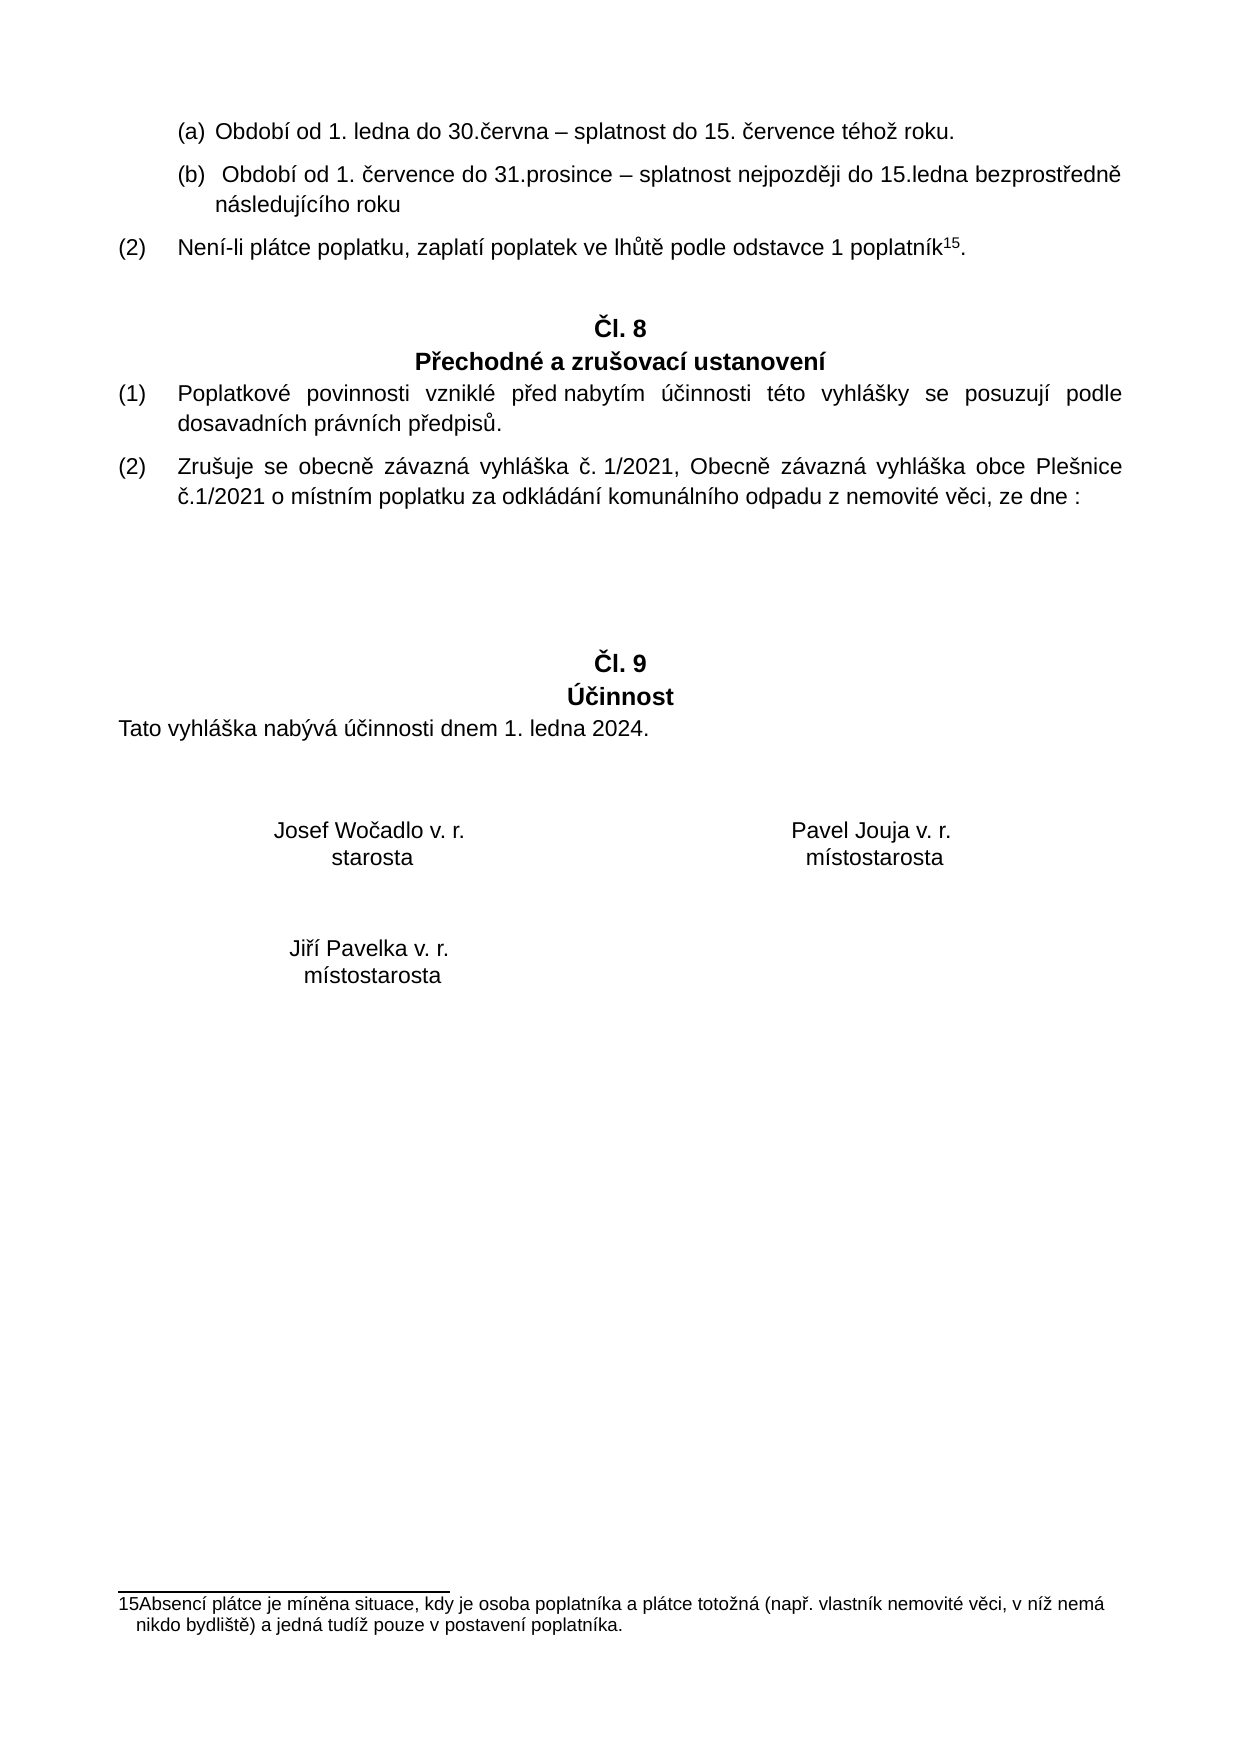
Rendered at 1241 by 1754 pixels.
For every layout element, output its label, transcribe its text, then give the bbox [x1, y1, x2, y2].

list Období od 1. července do 31.prosince – splatnost nejpozději do 15.ledna bezprostředně následujícího roku [177, 161, 1122, 217]
subtitle Čl. 8 Přechodné a zrušovací ustanovení [118, 314, 1122, 376]
list Zrušuje se obecně závazná vyhláška č. 1/2021, Obecně závazná vyhláška obce Plešnice č.1/2021 o místním poplatku za odkládání komunálního odpadu z nemovité věci, ze dne : [118, 453, 1122, 509]
table_header Pavel Jouja v. r. místostarosta [620, 758, 1122, 876]
subtitle Čl. 9 Účinnost [118, 649, 1122, 711]
table_cell Jiří Pavelka v. r. místostarosta [118, 876, 620, 994]
list Poplatkové povinnosti vzniklé před nabytím účinnosti této vyhlášky se posuzují podle dosavadních právních předpisů. [118, 380, 1122, 437]
list Není-li plátce poplatku, zaplatí poplatek ve lhůtě podle odstavce 1 poplatník. [118, 234, 1122, 260]
table_header Josef Wočadlo v. r. starosta [118, 758, 620, 876]
list Období od 1. ledna do 30.června – splatnost do 15. července téhož roku. [177, 118, 1122, 144]
text Tato vyhláška nabývá účinnosti dnem 1. ledna 2024. [118, 715, 1122, 741]
list Absencí plátce je míněna situace, kdy je osoba poplatníka a plátce totožná (např. vlastník nemovité věci, v níž nemá nikdo bydliště) a jedná tudíž pouze v postavení poplatníka. [118, 1592, 1122, 1635]
table_cell [620, 876, 1122, 994]
